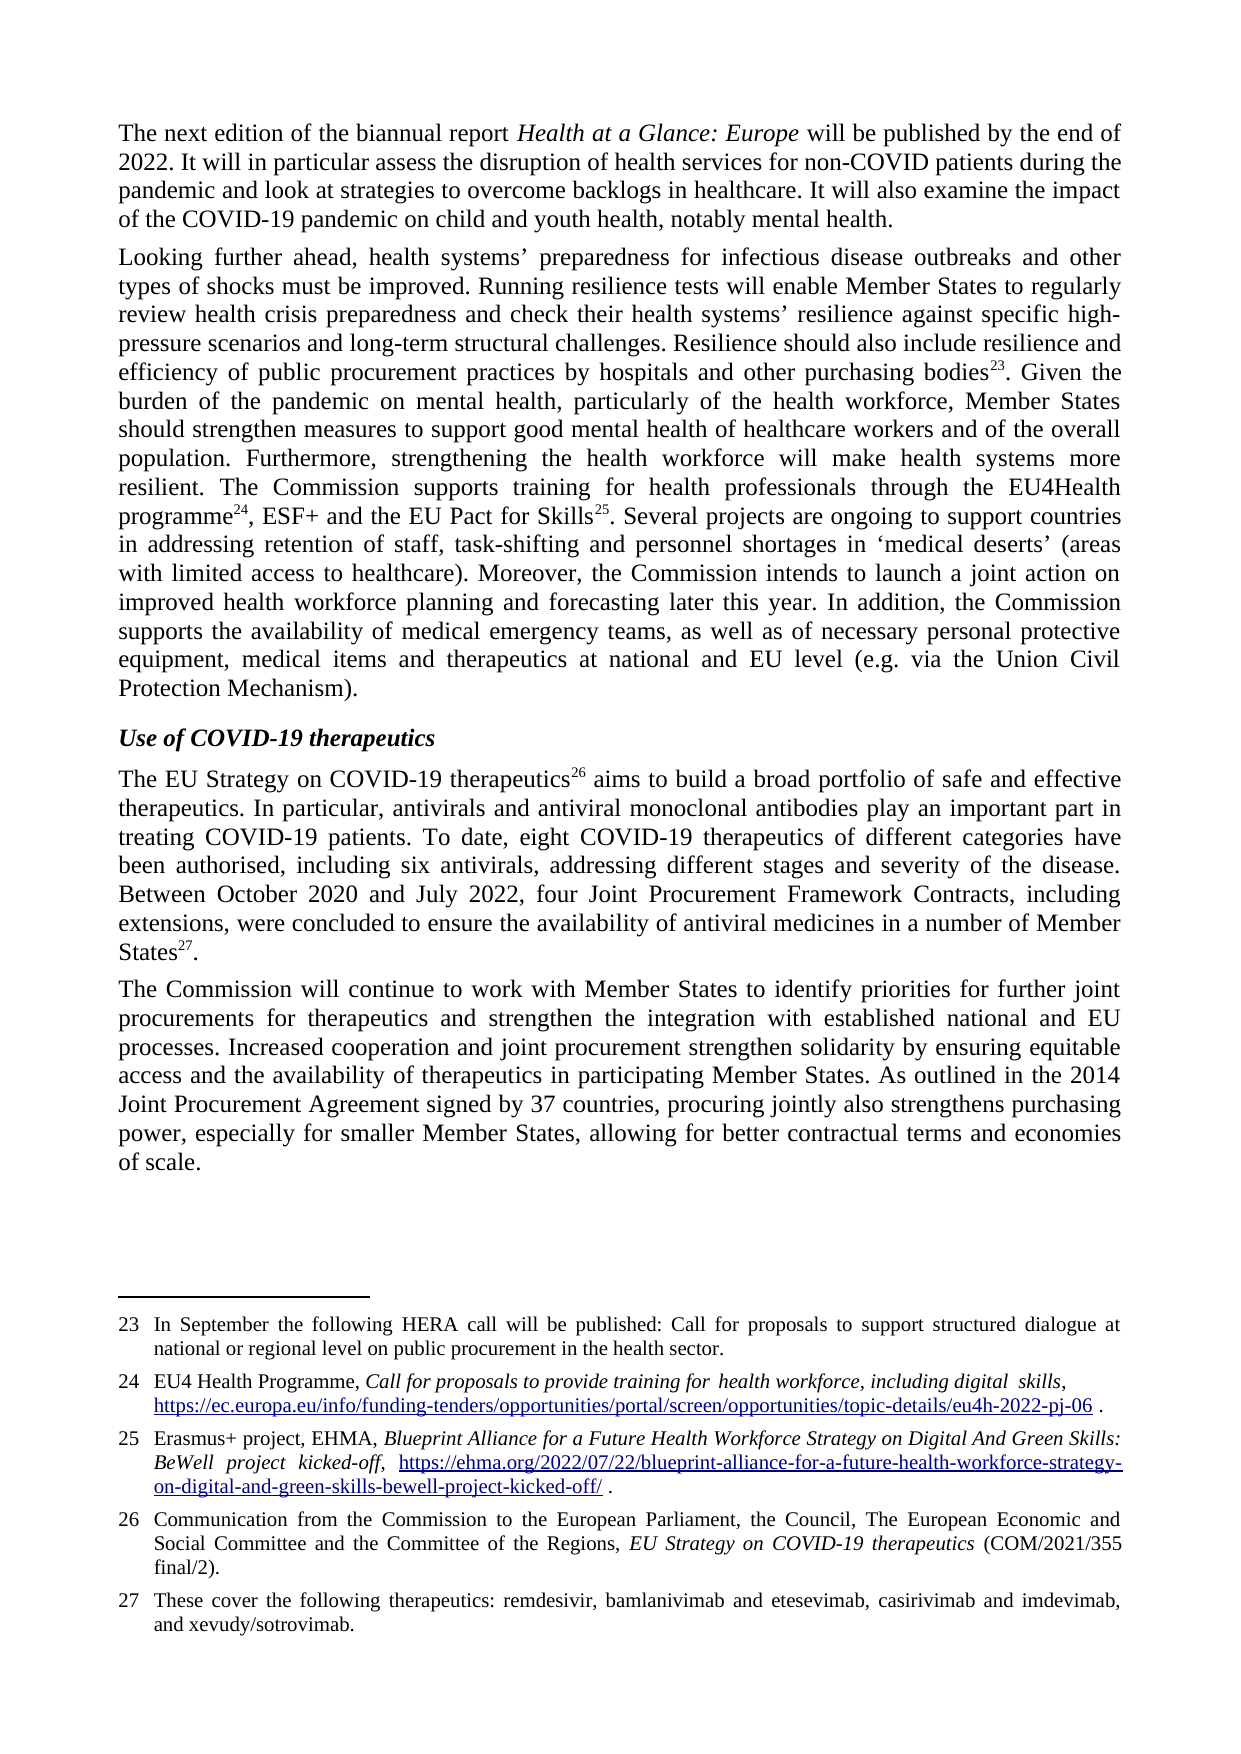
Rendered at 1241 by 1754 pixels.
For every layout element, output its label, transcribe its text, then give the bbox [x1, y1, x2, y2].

text Erasmus+ project, EHMA, Blueprint Alliance for a Future Health Workforce Strategy on Digital And Green Skills: BeWell project kicked-off, https://ehma.org/2022/07/22/blueprint-alliance-for-a-future-health-workforce-strategy-on-digital-and-green-skills-bewell-project-kicked-off/ . [118, 1426, 1122, 1498]
text Communication from the Commission to the European Parliament, the Council, The European Economic and Social Committee and the Committee of the Regions, EU Strategy on COVID-19 therapeutics (COM/2021/355 final/2). [118, 1507, 1122, 1579]
text EU4 Health Programme, Call for proposals to provide training for health workforce, including digital skills, https://ec.europa.eu/info/funding-tenders/opportunities/portal/screen/opportunities/topic-details/eu4h-2022-pj-06 . [118, 1369, 1122, 1417]
text In September the following HERA call will be published: Call for proposals to support structured dialogue at national or regional level on public procurement in the health sector. [118, 1312, 1122, 1360]
text These cover the following therapeutics: remdesivir, bamlanivimab and etesevimab, casirivimab and imdevimab, and xevudy/sotrovimab. [118, 1588, 1122, 1636]
text Looking further ahead, health systems’ preparedness for infectious disease outbreaks and other types of shocks must be improved. Running resilience tests will enable Member States to regularly review health crisis preparedness and check their health systems’ resilience against specific high-pressure scenarios and long-term structural challenges. Resilience should also include resilience and efficiency of public procurement practices by hospitals and other purchasing bodies. Given the burden of the pandemic on mental health, particularly of the health workforce, Member States should strengthen measures to support good mental health of healthcare workers and of the overall population. Furthermore, strengthening the health workforce will make health systems more resilient. The Commission supports training for health professionals through the EU4Health programme, ESF+ and the EU Pact for Skills. Several projects are ongoing to support countries in addressing retention of staff, task-shifting and personnel shortages in ‘medical deserts’ (areas with limited access to healthcare). Moreover, the Commission intends to launch a joint action on improved health workforce planning and forecasting later this year. In addition, the Commission supports the availability of medical emergency teams, as well as of necessary personal protective equipment, medical items and therapeutics at national and EU level (e.g. via the Union Civil Protection Mechanism). [118, 242, 1122, 702]
text The next edition of the biannual report Health at a Glance: Europe will be published by the end of 2022. It will in particular assess the disruption of health services for non-COVID patients during the pandemic and look at strategies to overcome backlogs in healthcare. It will also examine the impact of the COVID-19 pandemic on child and youth health, notably mental health. [118, 118, 1122, 233]
text The Commission will continue to work with Member States to identify priorities for further joint procurements for therapeutics and strengthen the integration with established national and EU processes. Increased cooperation and joint procurement strengthen solidarity by ensuring equitable access and the availability of therapeutics in participating Member States. As outlined in the 2014 Joint Procurement Agreement signed by 37 countries, procuring jointly also strengthens purchasing power, especially for smaller Member States, allowing for better contractual terms and economies of scale. [118, 974, 1122, 1175]
subtitle Use of COVID-19 therapeutics [118, 723, 1122, 752]
text The EU Strategy on COVID-19 therapeutics aims to build a broad portfolio of safe and effective therapeutics. In particular, antivirals and antiviral monoclonal antibodies play an important part in treating COVID-19 patients. To date, eight COVID-19 therapeutics of different categories have been authorised, including six antivirals, addressing different stages and severity of the disease. Between October 2020 and July 2022, four Joint Procurement Framework Contracts, including extensions, were concluded to ensure the availability of antiviral medicines in a number of Member States. [118, 764, 1122, 965]
